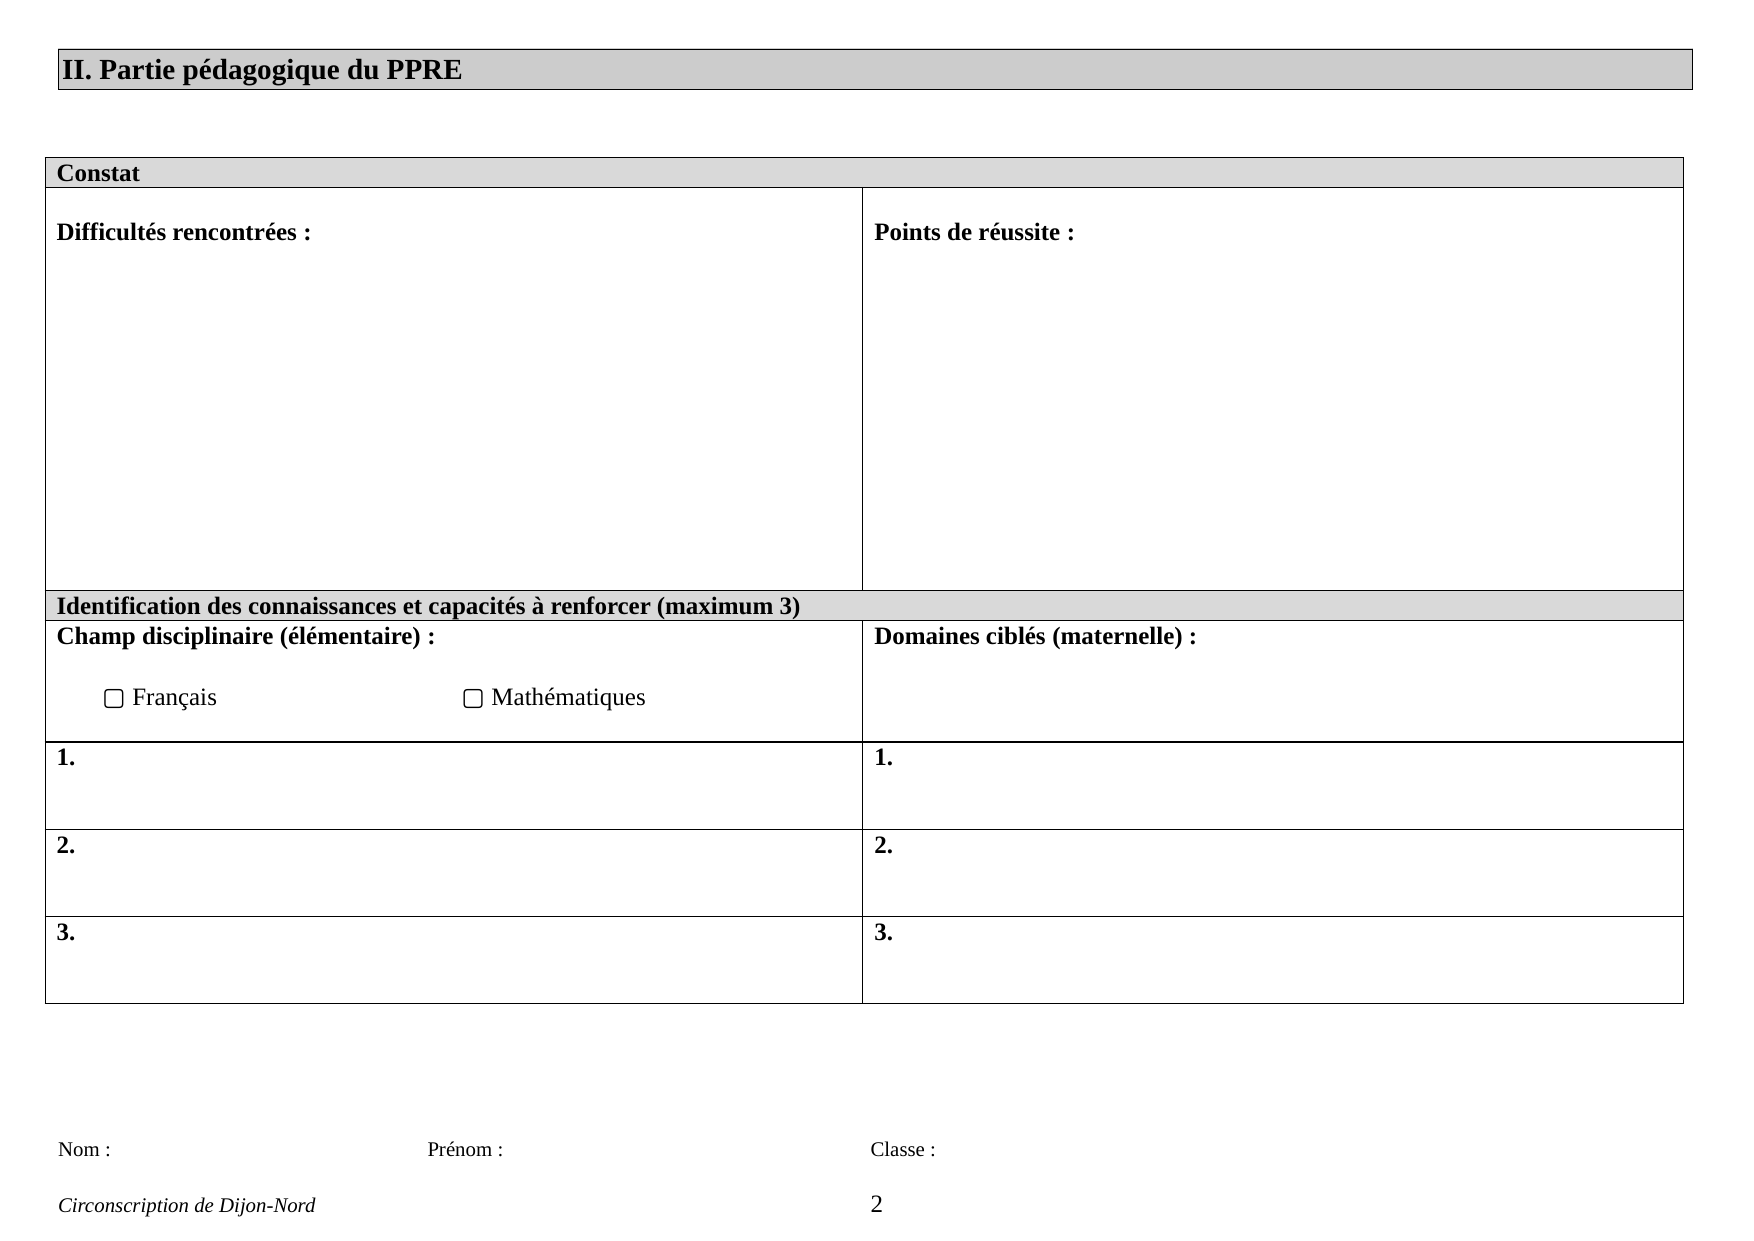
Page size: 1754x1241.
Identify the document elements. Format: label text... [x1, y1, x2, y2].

table_cell 2. [46, 830, 862, 916]
table_cell 2. [863, 830, 1683, 916]
table_cell Points de réussite : [863, 188, 1683, 590]
table_cell Champ disciplinaire (élémentaire) : ▢ Français ▢ Mathématiques [46, 621, 862, 741]
table_cell Difficultés rencontrées : [46, 188, 862, 590]
table_cell Domaines ciblés (maternelle) : [863, 621, 1683, 741]
table_cell 1. [863, 743, 1683, 829]
table_cell Identification des connaissances et capacités à renforcer (maximum 3) [46, 591, 1683, 620]
table_cell 3. [46, 917, 862, 1003]
table_cell 3. [863, 917, 1683, 1003]
table_header Constat [46, 158, 1683, 187]
text II. Partie pédagogique du PPRE [59, 50, 1692, 89]
table_cell 1. [46, 743, 862, 829]
